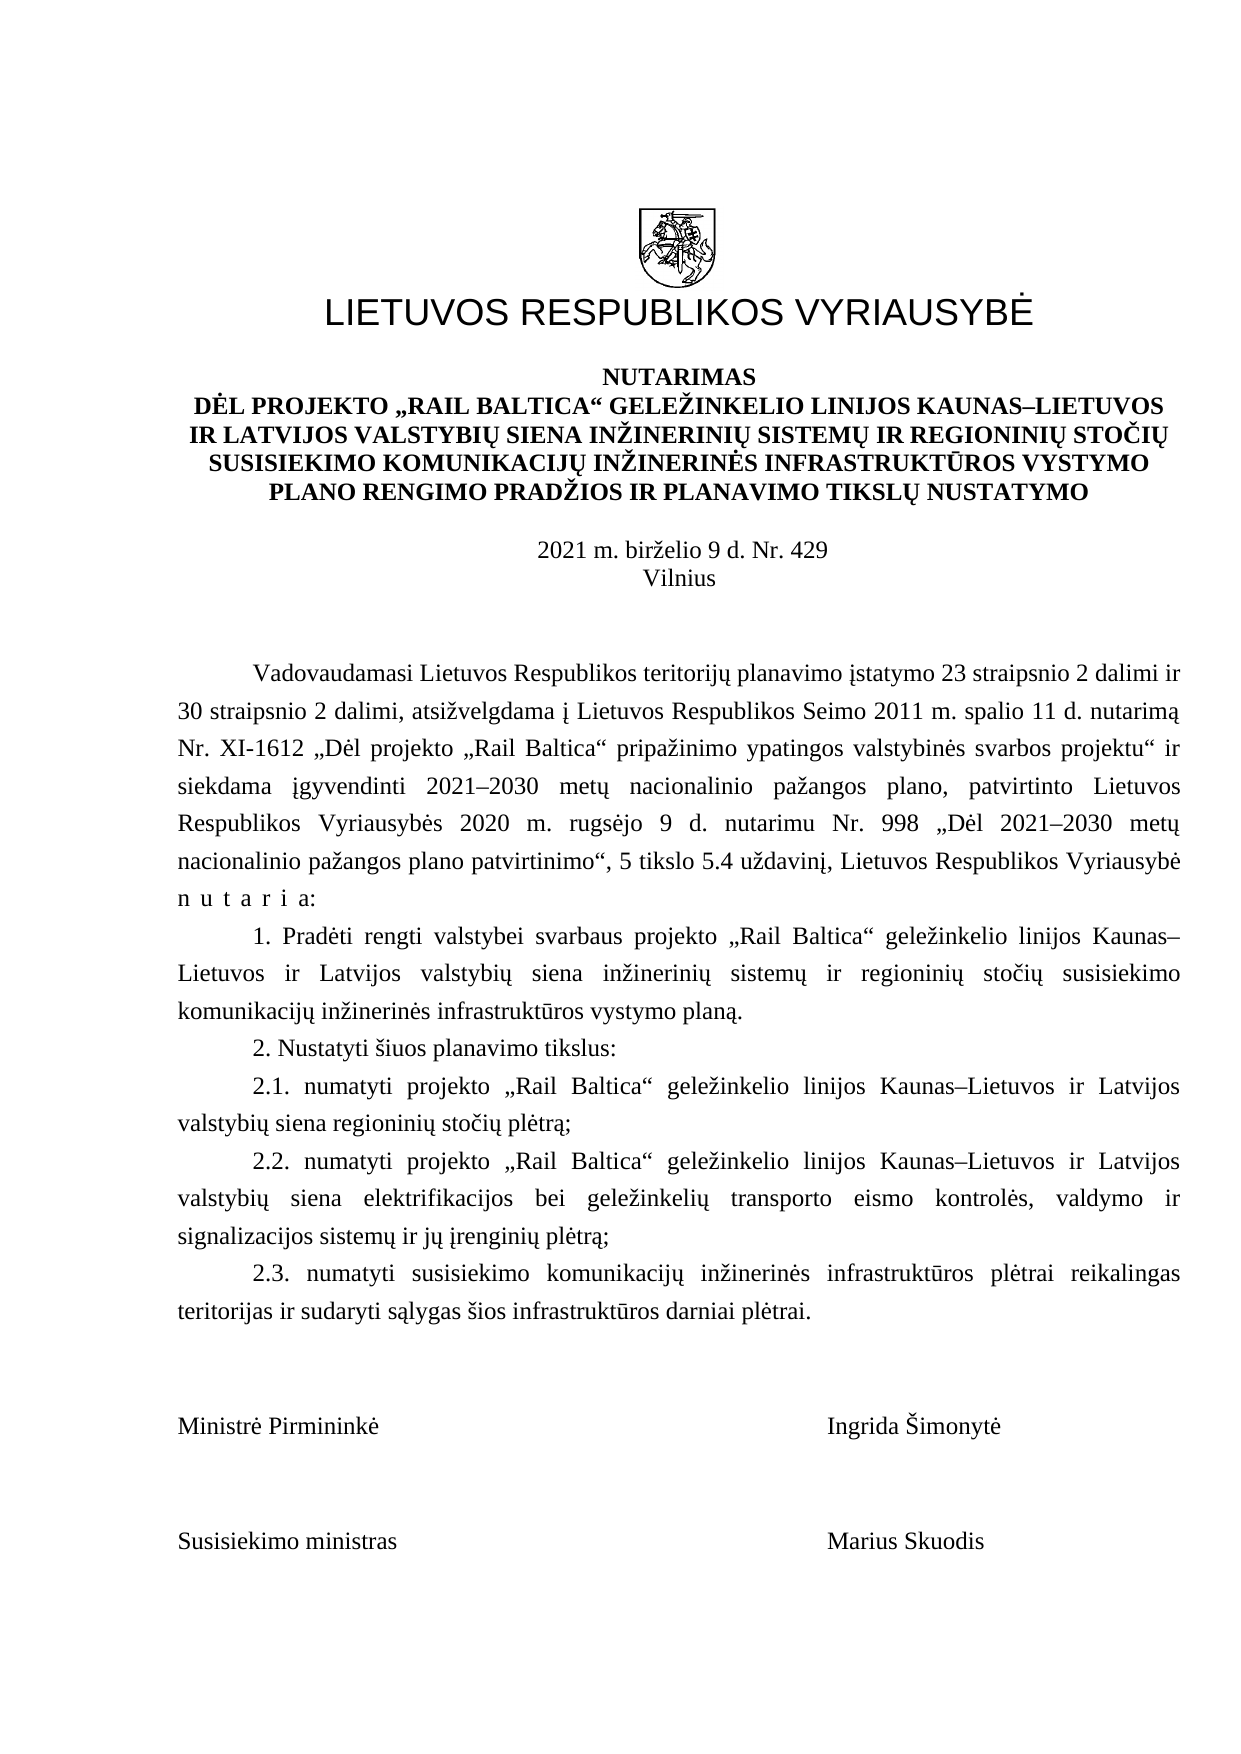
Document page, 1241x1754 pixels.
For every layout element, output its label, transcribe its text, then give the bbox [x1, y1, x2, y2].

text Vadovaudamasi Lietuvos Respublikos teritorijų planavimo įstatymo 23 straipsnio 2 dalimi ir 30 straipsnio 2 dalimi, atsižvelgdama į Lietuvos Respublikos Seimo 2011 m. spalio 11 d. nutarimą Nr. XI-1612 „Dėl projekto „Rail Baltica“ pripažinimo ypatingos valstybinės svarbos projektu“ ir siekdama įgyvendinti 2021–2030 metų nacionalinio pažangos plano, patvirtinto Lietuvos Respublikos Vyriausybės 2020 m. rugsėjo 9 d. nutarimu Nr. 998 „Dėl 2021–2030 metų nacionalinio pažangos plano patvirtinimo“, 5 tikslo 5.4 uždavinį, Lietuvos Respublikos Vyriausybė nutaria: [177, 650, 1181, 912]
text DĖL PROJEKTO „RAIL BALTICA“ GELEŽINKELIO linijos Kaunas–Lietuvos ir Latvijos valstybių siena inžinerinių sistemų ir regioninių stočių SUSISIEKIMO KOMUNIKACIJŲ INŽINERINĖS INFRASTRUKTŪROS VYSTYMO PLANO RENGIMO PRADŽIOS IR PLANAVIMO TIKSLŲ NUSTATYMO [177, 391, 1181, 506]
text 2.1. numatyti projekto „Rail Baltica“ geležinkelio linijos Kaunas–Lietuvos ir Latvijos valstybių siena regioninių stočių plėtrą; [177, 1062, 1181, 1137]
text Ministrė Pirmininkė Ingrida Šimonytė [177, 1411, 1181, 1440]
text 2. Nustatyti šiuos planavimo tikslus: [177, 1025, 1181, 1062]
text nutarimas [177, 362, 1181, 391]
text Susisiekimo ministras Marius Skuodis [177, 1526, 1181, 1555]
text Lietuvos Respublikos Vyriausybė [177, 290, 1181, 333]
text 2021 m. birželio 9 d. Nr. 429 [177, 535, 1181, 563]
text 2.2. numatyti projekto „Rail Baltica“ geležinkelio linijos Kaunas–Lietuvos ir Latvijos valstybių siena elektrifikacijos bei geležinkelių transporto eismo kontrolės, valdymo ir signalizacijos sistemų ir jų įrenginių plėtrą; [177, 1137, 1181, 1250]
text 2.3. numatyti susisiekimo komunikacijų inžinerinės infrastruktūros plėtrai reikalingas teritorijas ir sudaryti sąlygas šios infrastruktūros darniai plėtrai. [177, 1250, 1181, 1325]
text 1. Pradėti rengti valstybei svarbaus projekto „Rail Baltica“ geležinkelio linijos Kaunas–Lietuvos ir Latvijos valstybių siena inžinerinių sistemų ir regioninių stočių susisiekimo komunikacijų inžinerinės infrastruktūros vystymo planą. [177, 912, 1181, 1025]
text Vilnius [177, 563, 1181, 592]
